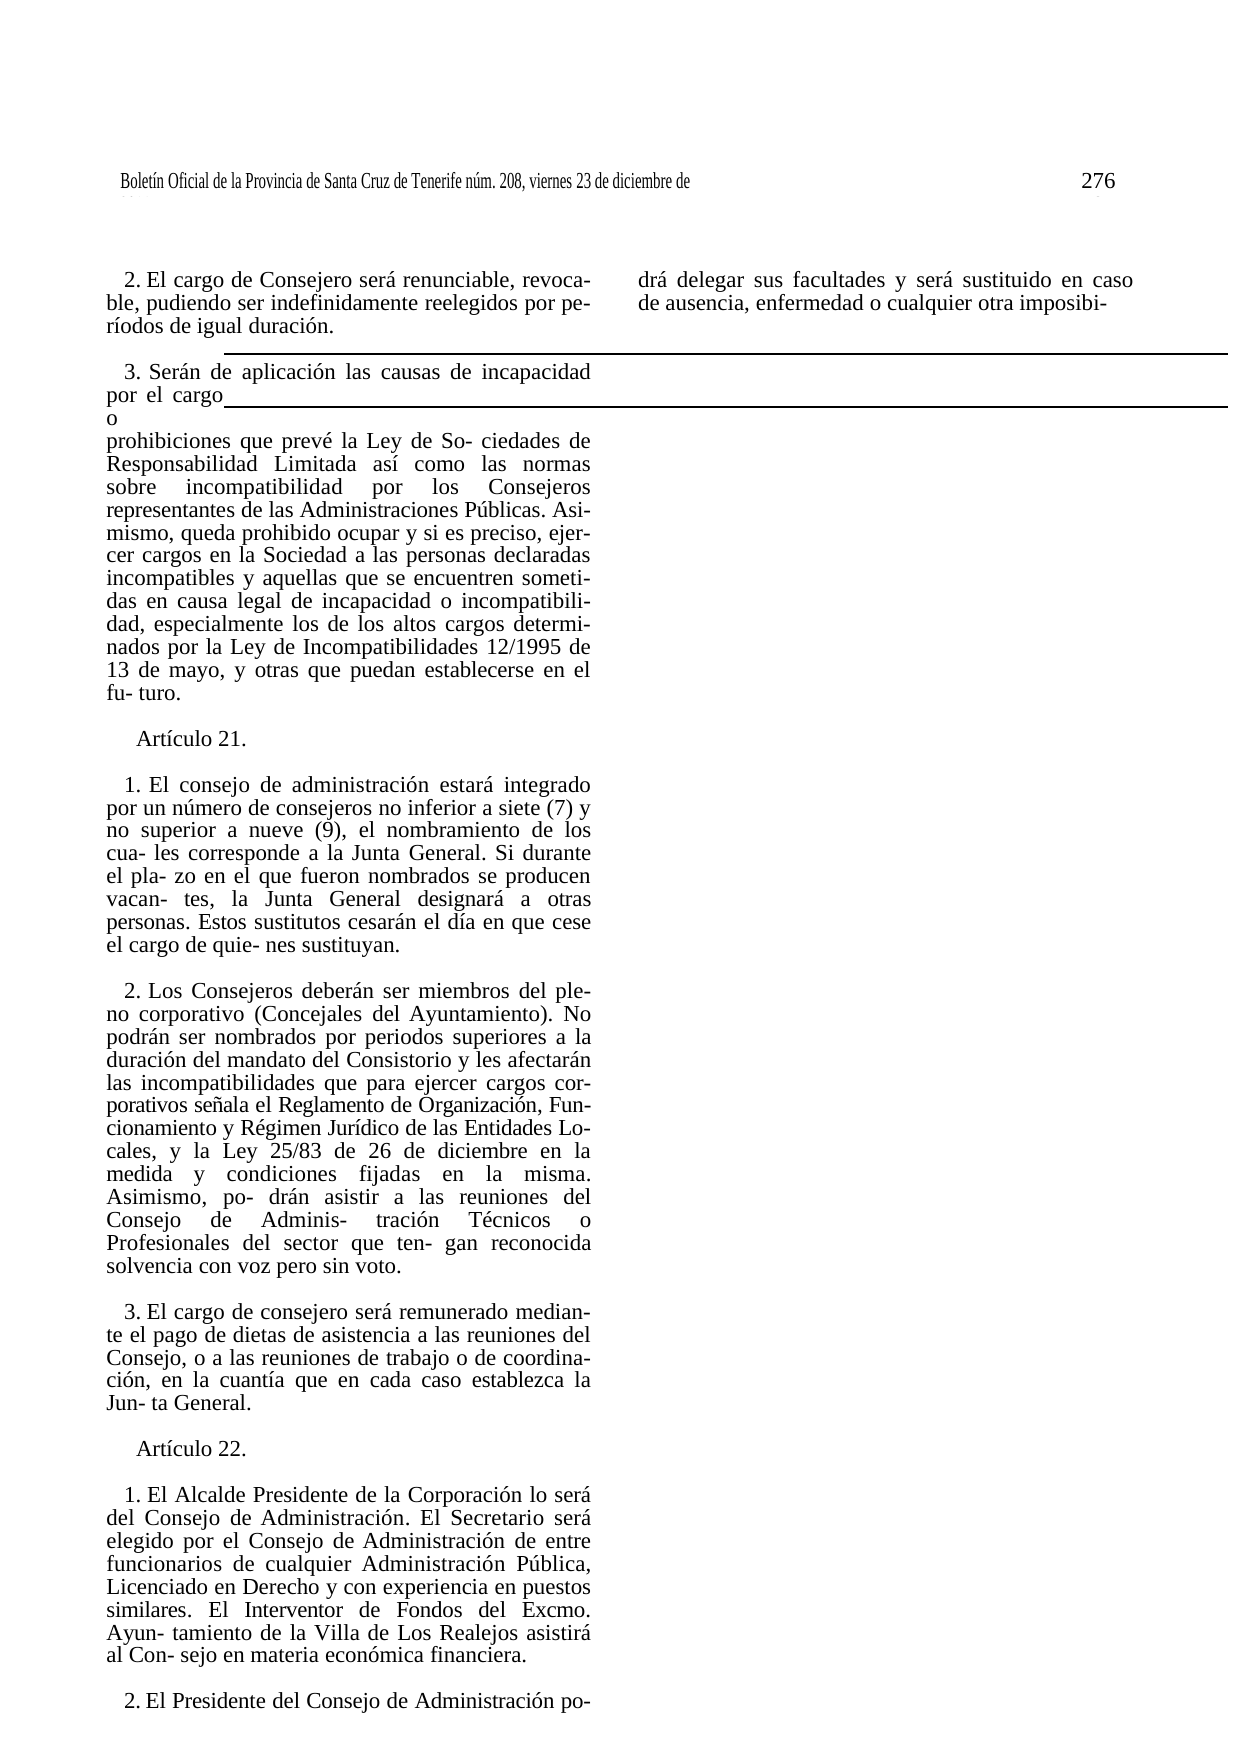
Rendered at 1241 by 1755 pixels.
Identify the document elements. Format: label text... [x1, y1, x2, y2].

list El Presidente del Consejo de Administración po- [106, 1690, 591, 1713]
list El consejo de administración estará integrado por un número de consejeros no inferior a siete (7) y no superior a nueve (9), el nombramiento de los cua- les corresponde a la Junta General. Si durante el pla- zo en el que fueron nombrados se producen vacan- tes, la Junta General designará a otras personas. Estos sustitutos cesarán el día en que cese el cargo de quie- nes sustituyan. [106, 774, 591, 957]
list drá delegar sus facultades y será sustituido en caso de ausencia, enfermedad o cualquier otra imposibi- [638, 269, 1133, 315]
list Serán de aplicación las causas de incapacidad por el cargo o prohibiciones que prevé la Ley de So- ciedades de Responsabilidad Limitada así como las normas sobre incompatibilidad por los Consejeros representantes de las Administraciones Públicas. Asi- mismo, queda prohibido ocupar y si es preciso, ejer- cer cargos en la Sociedad a las personas declaradas incompatibles y aquellas que se encuentren someti- das en causa legal de incapacidad o incompatibili- dad, especialmente los de los altos cargos determi- nados por la Ley de Incompatibilidades 12/1995 de 13 de mayo, y otras que puedan establecerse en el fu- turo. [106, 361, 591, 705]
text Artículo 22. [136, 1435, 591, 1462]
list Los Consejeros deberán ser miembros del ple- no corporativo (Concejales del Ayuntamiento). No podrán ser nombrados por periodos superiores a la duración del mandato del Consistorio y les afectarán las incompatibilidades que para ejercer cargos cor- porativos señala el Reglamento de Organización, Fun- cionamiento y Régimen Jurídico de las Entidades Lo- cales, y la Ley 25/83 de 26 de diciembre en la medida y condiciones fijadas en la misma. Asimismo, po- drán asistir a las reuniones del Consejo de Adminis- tración Técnicos o Profesionales del sector que ten- gan reconocida solvencia con voz pero sin voto. [106, 980, 591, 1278]
list El Alcalde Presidente de la Corporación lo será del Consejo de Administración. El Secretario será elegido por el Consejo de Administración de entre funcionarios de cualquier Administración Pública, Licenciado en Derecho y con experiencia en puestos similares. El Interventor de Fondos del Excmo. Ayun- tamiento de la Villa de Los Realejos asistirá al Con- sejo en materia económica financiera. [106, 1484, 591, 1667]
list El cargo de Consejero será renunciable, revoca- ble, pudiendo ser indefinidamente reelegidos por pe- ríodos de igual duración. [106, 269, 591, 338]
text Artículo 21. [136, 725, 591, 751]
list El cargo de consejero será remunerado median- te el pago de dietas de asistencia a las reuniones del Consejo, o a las reuniones de trabajo o de coordina- ción, en la cuantía que en cada caso establezca la Jun- ta General. [106, 1301, 591, 1415]
